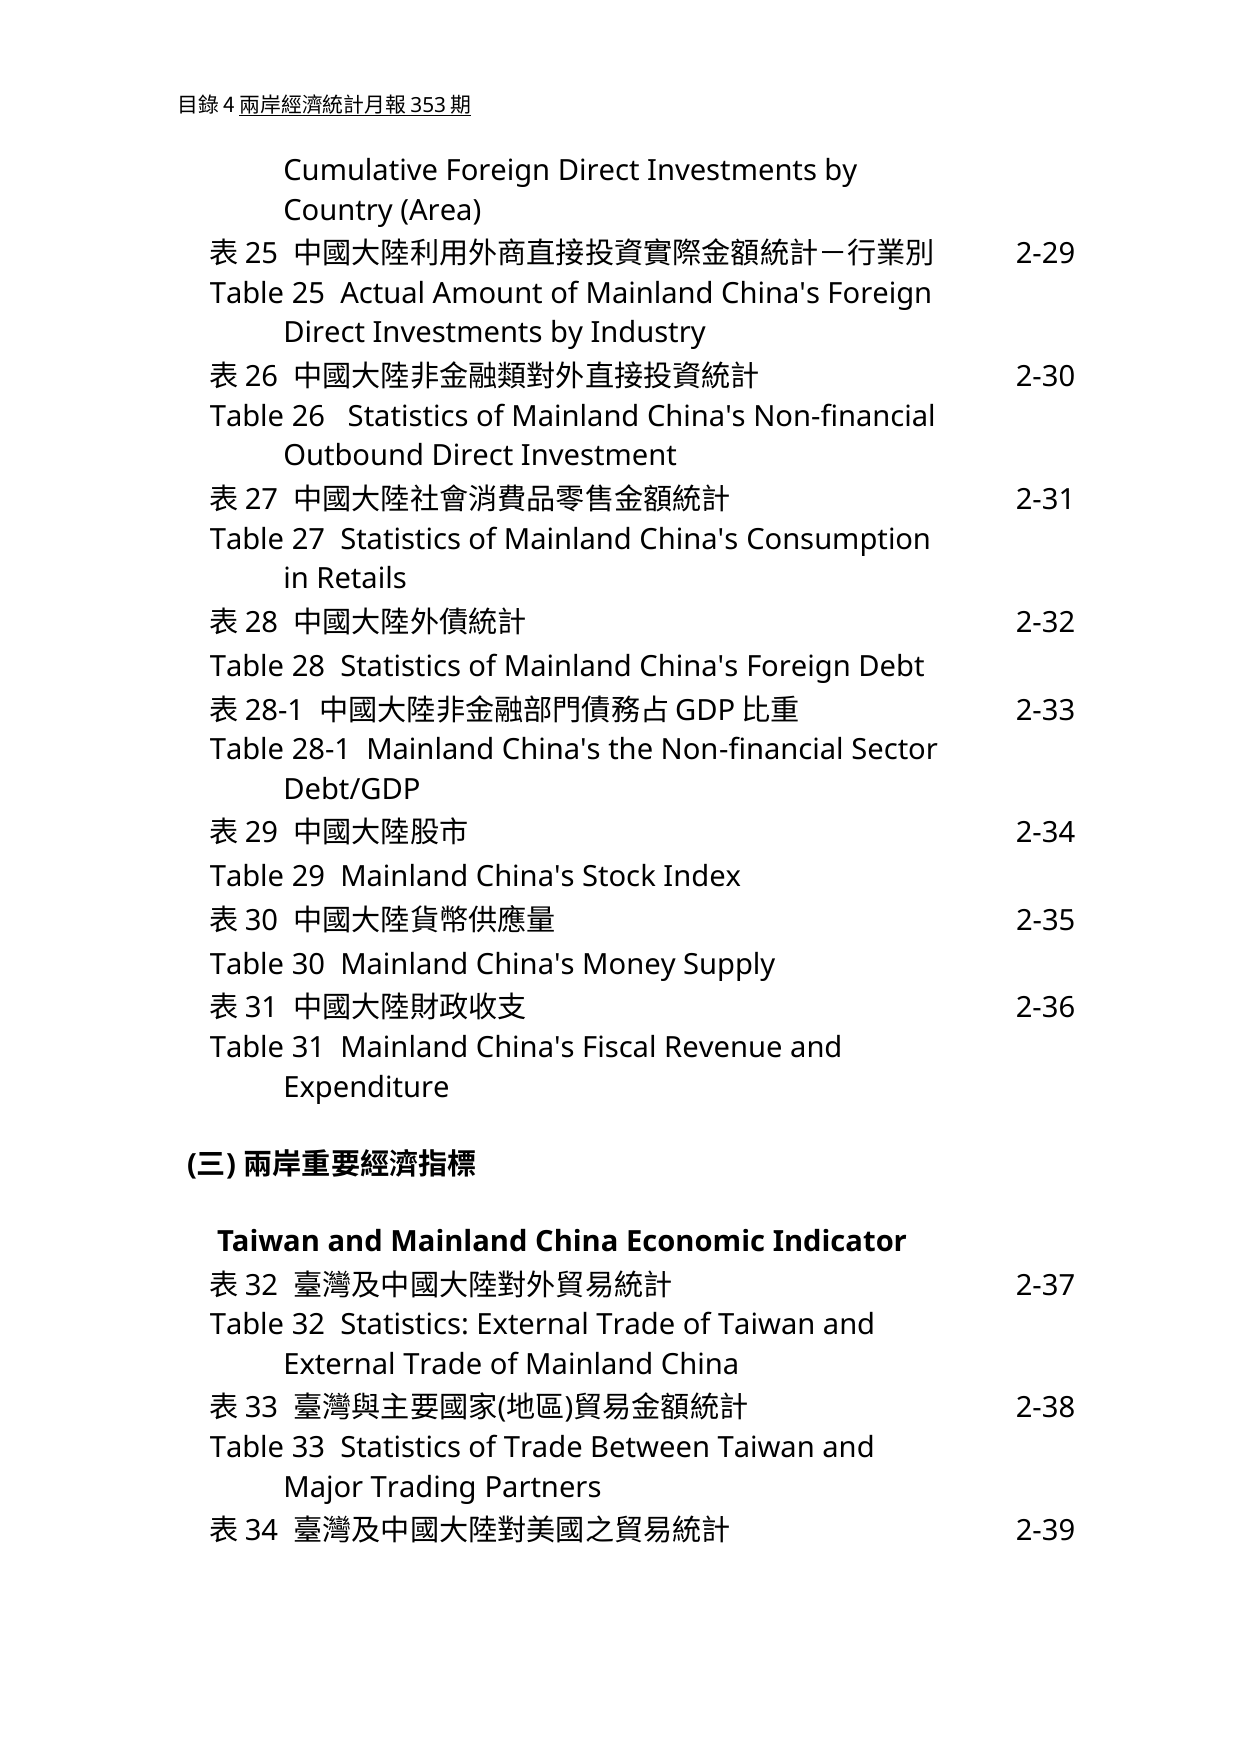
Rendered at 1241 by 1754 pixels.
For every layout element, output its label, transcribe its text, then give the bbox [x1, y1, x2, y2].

table_cell [1201, 1026, 1209, 1105]
table_cell [1201, 895, 1209, 938]
table_cell [1179, 1105, 1201, 1182]
table_cell [1179, 1303, 1201, 1382]
table_cell [1013, 1105, 1179, 1182]
table_cell [948, 1259, 1013, 1303]
table_cell 2-35 [1013, 895, 1179, 938]
table_cell [1117, 149, 1131, 228]
table_cell [948, 597, 1013, 640]
table_cell 表32 臺灣及中國大陸對外貿易統計 [180, 1259, 948, 1303]
table_cell [1209, 807, 1240, 851]
table_cell 表30 中國大陸貨幣供應量 [180, 895, 948, 938]
table_cell 表31 中國大陸財政收支 [180, 982, 948, 1026]
table_cell [1179, 351, 1201, 394]
table_cell Table 27 Statistics of Mainland China's Consumption in Retails [180, 518, 948, 597]
table_cell 2-38 [1013, 1382, 1179, 1426]
table_cell [948, 728, 1013, 807]
table_cell [1209, 149, 1240, 228]
table_cell [1209, 1303, 1240, 1382]
table_cell [1179, 272, 1201, 351]
table_cell 表28-1 中國大陸非金融部門債務占GDP比重 [180, 684, 948, 728]
table_cell [1201, 982, 1209, 1026]
table_cell [948, 1303, 1013, 1382]
table_cell [1209, 982, 1240, 1026]
table_cell [1201, 807, 1209, 851]
table_cell [1201, 474, 1209, 517]
table_cell [1179, 728, 1201, 807]
table_cell [989, 149, 1013, 228]
table_cell [1179, 640, 1201, 684]
table_cell [1209, 684, 1240, 728]
table_cell [1201, 728, 1209, 807]
table_cell [948, 395, 1013, 474]
table_cell [1179, 1505, 1201, 1549]
table_cell [1201, 938, 1209, 982]
table_cell [1013, 640, 1179, 684]
table_cell 2-36 [1013, 982, 1179, 1026]
table_cell [1013, 149, 1117, 228]
table_cell [1179, 895, 1201, 938]
table_cell [1179, 1259, 1201, 1303]
table_cell Table 28 Statistics of Mainland China's Foreign Debt [180, 640, 948, 684]
table_cell 2-30 [1013, 351, 1179, 394]
table_cell [1013, 1303, 1179, 1382]
table_cell [948, 807, 1013, 851]
table_cell [1179, 474, 1201, 517]
table_cell [1179, 1382, 1201, 1426]
table_cell 表34 臺灣及中國大陸對美國之貿易統計 [180, 1505, 948, 1549]
table_cell [1209, 597, 1240, 640]
table_cell [1209, 938, 1240, 982]
table_cell 表26 中國大陸非金融類對外直接投資統計 [180, 351, 948, 394]
table_cell [1209, 895, 1240, 938]
table_cell 2-39 [1013, 1505, 1179, 1549]
table_cell [1201, 640, 1209, 684]
table_cell 2-33 [1013, 684, 1179, 728]
table_cell 2-37 [1013, 1259, 1179, 1303]
table_cell [1209, 474, 1240, 517]
table_cell [948, 149, 989, 228]
table_cell [1179, 1182, 1201, 1259]
table_cell [1209, 518, 1240, 597]
table_cell [1013, 1026, 1179, 1105]
table_cell [948, 1182, 1013, 1259]
table_cell [948, 272, 1013, 351]
table_cell 表25 中國大陸利用外商直接投資實際金額統計－行業別 [180, 228, 948, 272]
table_cell [948, 1505, 1013, 1549]
table_cell [1013, 272, 1179, 351]
table_cell [1201, 272, 1209, 351]
table_cell [1131, 395, 1179, 474]
table_cell [1201, 149, 1209, 228]
table_cell Cumulative Foreign Direct Investments by Country (Area) [180, 149, 948, 228]
table_cell [1209, 728, 1240, 807]
table_cell [1131, 149, 1179, 228]
table_cell [1201, 1259, 1209, 1303]
table_cell [948, 982, 1013, 1026]
table_cell [1179, 1026, 1201, 1105]
table_cell 表27 中國大陸社會消費品零售金額統計 [180, 474, 948, 517]
table_cell [1201, 518, 1209, 597]
table_cell 表29 中國大陸股市 [180, 807, 948, 851]
table_cell [1201, 597, 1209, 640]
table_cell [948, 1026, 1013, 1105]
table_cell [1179, 684, 1201, 728]
table_cell [948, 228, 1013, 272]
table_cell Table 28-1 Mainland China's the Non‑financial Sector Debt/GDP [180, 728, 948, 807]
table_cell [1179, 149, 1201, 228]
table_cell [1013, 1426, 1179, 1505]
table_cell [1201, 684, 1209, 728]
table_cell [1179, 1426, 1201, 1505]
table_cell [1201, 1105, 1209, 1182]
table_cell 2-29 [1013, 228, 1179, 272]
table_cell 2-31 [1013, 474, 1179, 517]
table_cell Table 25 Actual Amount of Mainland China's Foreign Direct Investments by Industry [180, 272, 948, 351]
table_cell [1179, 228, 1201, 272]
table_cell [1201, 851, 1209, 894]
table_cell [1117, 395, 1131, 474]
table_cell [1179, 807, 1201, 851]
table_cell [948, 474, 1013, 517]
table_cell [1201, 1303, 1209, 1382]
table_cell [1201, 1182, 1209, 1259]
table_cell Table 29 Mainland China's Stock Index [180, 851, 948, 894]
table_cell [948, 1426, 1013, 1505]
table_cell [1179, 597, 1201, 640]
table_cell [1209, 851, 1240, 894]
table_cell Table 31 Mainland China's Fiscal Revenue and Expenditure [180, 1026, 948, 1105]
table_cell Taiwan and Mainland China Economic Indicator [180, 1182, 948, 1259]
table_cell [1209, 1382, 1240, 1426]
table_cell [1209, 640, 1240, 684]
table_cell [1209, 395, 1240, 474]
table_cell [1209, 228, 1240, 272]
table_cell [1209, 1259, 1240, 1303]
table_cell [1209, 1026, 1240, 1105]
table_cell [1013, 395, 1117, 474]
table_cell [948, 640, 1013, 684]
table_cell [1209, 1505, 1240, 1549]
table_cell [1179, 395, 1201, 474]
table_cell 表28 中國大陸外債統計 [180, 597, 948, 640]
table_cell Table 32 Statistics: External Trade of Taiwan and External Trade of Mainland China [180, 1303, 948, 1382]
table_cell [1209, 1105, 1240, 1182]
table_cell [1013, 518, 1179, 597]
table_cell [1013, 938, 1179, 982]
table_cell 表33 臺灣與主要國家(地區)貿易金額統計 [180, 1382, 948, 1426]
table_cell [1209, 351, 1240, 394]
table_cell (三) 兩岸重要經濟指標 [180, 1105, 948, 1182]
table_cell [948, 1382, 1013, 1426]
table_cell [1209, 272, 1240, 351]
table_cell [948, 351, 1013, 394]
table_cell Table 30 Mainland China's Money Supply [180, 938, 948, 982]
table_cell [948, 895, 1013, 938]
table_cell [1201, 395, 1209, 474]
table_cell [1201, 228, 1209, 272]
table_cell [948, 1105, 1013, 1182]
table_cell [948, 518, 1013, 597]
table_cell [1201, 1426, 1209, 1505]
table_cell [1209, 1426, 1240, 1505]
table_cell [1209, 1182, 1240, 1259]
table_cell [948, 684, 1013, 728]
table_cell [1013, 1182, 1179, 1259]
table_cell [1013, 851, 1179, 894]
table_cell [1179, 518, 1201, 597]
table_cell [948, 851, 1013, 894]
table_cell [1201, 1505, 1209, 1549]
table_cell [1201, 1382, 1209, 1426]
table_cell Table 33 Statistics of Trade Between Taiwan and Major Trading Partners [180, 1426, 948, 1505]
table_cell 2-32 [1013, 597, 1179, 640]
table_cell [948, 938, 1013, 982]
table_cell 2-34 [1013, 807, 1179, 851]
table_cell [1179, 851, 1201, 894]
table_cell [1013, 728, 1179, 807]
table_cell [1179, 982, 1201, 1026]
table_cell Table 26 Statistics of Mainland China's Non-financial Outbound Direct Investment [180, 395, 948, 474]
table_cell [1179, 938, 1201, 982]
table_cell [1201, 351, 1209, 394]
